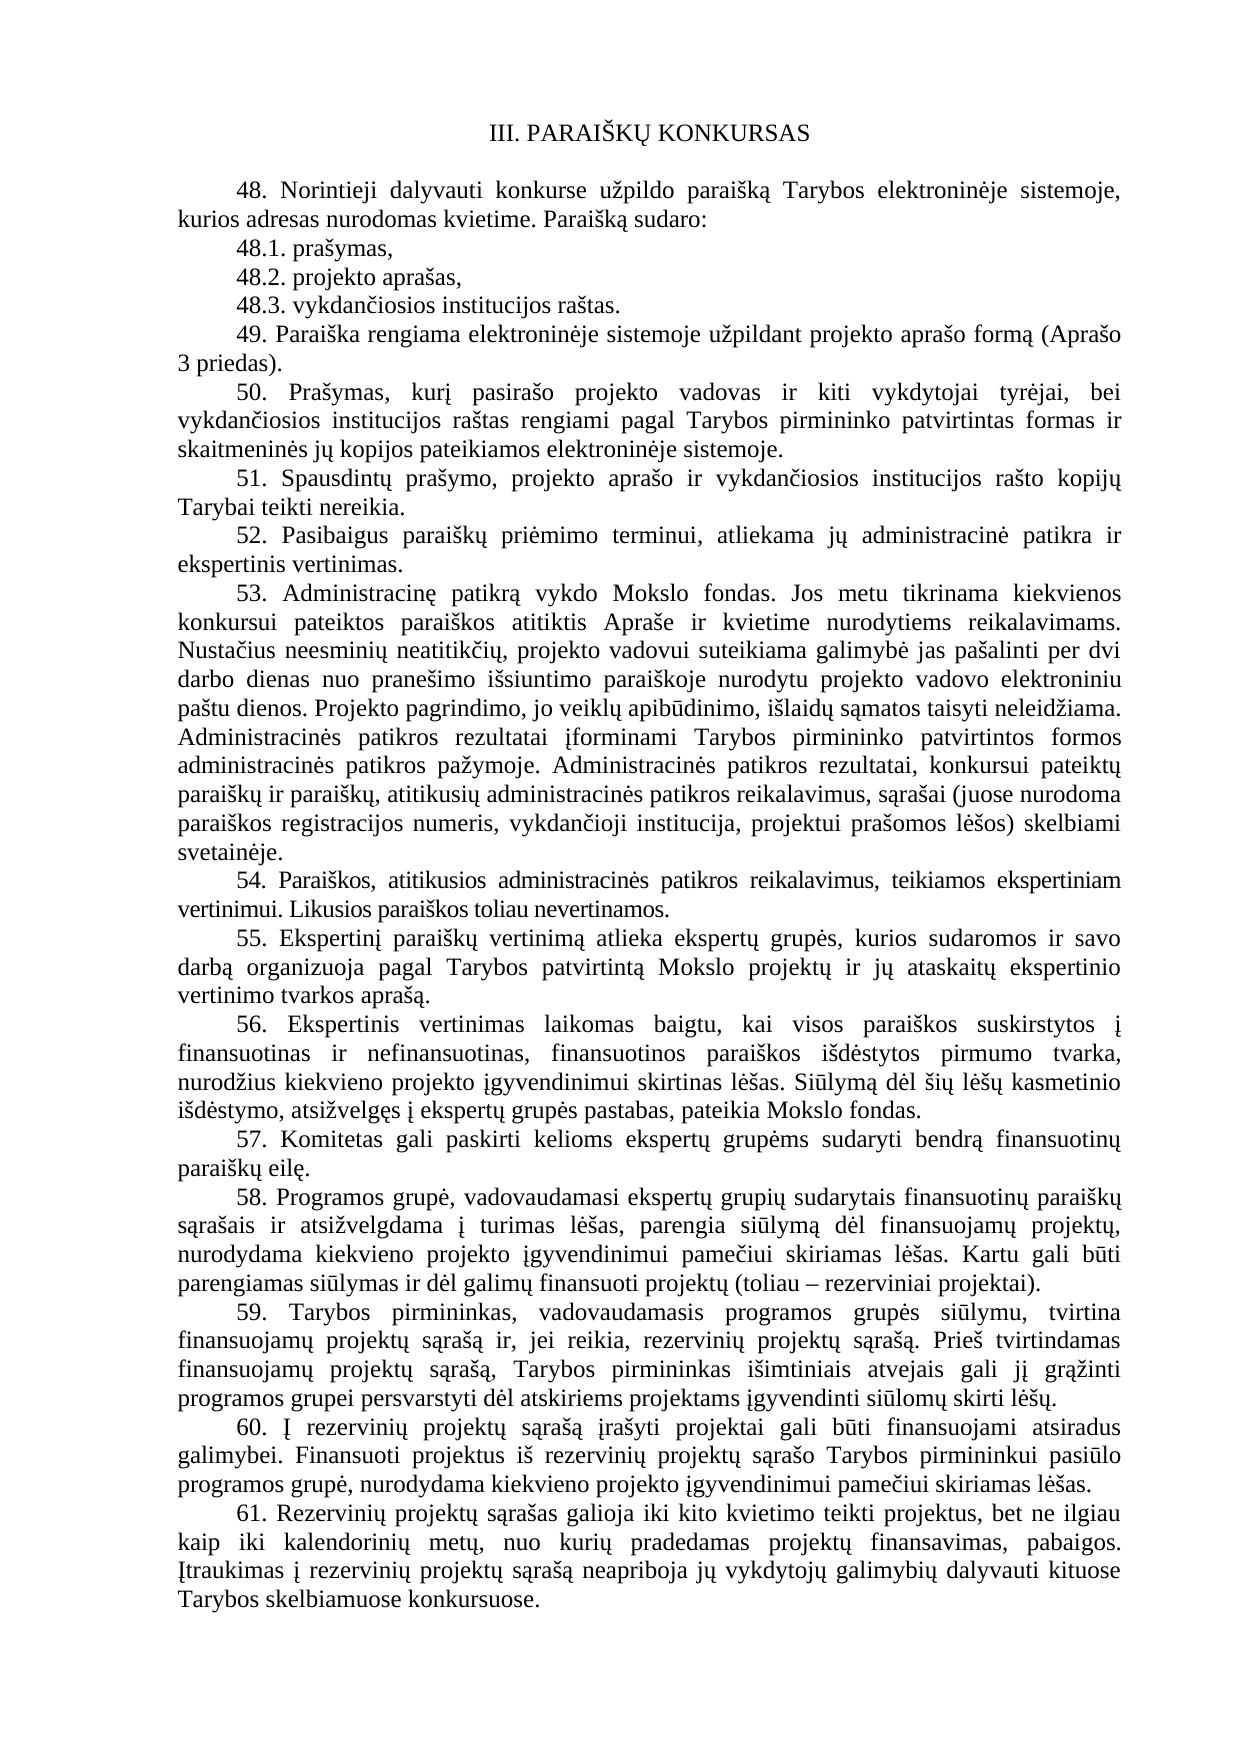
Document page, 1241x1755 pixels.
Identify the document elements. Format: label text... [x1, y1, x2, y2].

text 59. Tarybos pirmininkas, vadovaudamasis programos grupės siūlymu, tvirtina finansuojamų projektų sąrašą ir, jei reikia, rezervinių projektų sąrašą. Prieš tvirtindamas finansuojamų projektų sąrašą, Tarybos pirmininkas išimtiniais atvejais gali jį grąžinti programos grupei persvarstyti dėl atskiriems projektams įgyvendinti siūlomų skirti lėšų. [177, 1297, 1122, 1412]
text 48. Norintieji dalyvauti konkurse užpildo paraišką Tarybos elektroninėje sistemoje, kurios adresas nurodomas kvietime. Paraišką sudaro: [177, 176, 1122, 233]
text 52. Pasibaigus paraiškų priėmimo terminui, atliekama jų administracinė patikra ir ekspertinis vertinimas. [177, 521, 1122, 578]
text 49. Paraiška rengiama elektroninėje sistemoje užpildant projekto aprašo formą (Aprašo 3 priedas). [177, 319, 1122, 377]
text 58. Programos grupė, vadovaudamasi ekspertų grupių sudarytais finansuotinų paraiškų sąrašais ir atsižvelgdama į turimas lėšas, parengia siūlymą dėl finansuojamų projektų, nurodydama kiekvieno projekto įgyvendinimui pamečiui skiriamas lėšas. Kartu gali būti parengiamas siūlymas ir dėl galimų finansuoti projektų (toliau – rezerviniai projektai). [177, 1182, 1122, 1297]
text 57. Komitetas gali paskirti kelioms ekspertų grupėms sudaryti bendrą finansuotinų paraiškų eilę. [177, 1124, 1122, 1182]
text 51. Spausdintų prašymo, projekto aprašo ir vykdančiosios institucijos rašto kopijų Tarybai teikti nereikia. [177, 463, 1122, 521]
text 61. Rezervinių projektų sąrašas galioja iki kito kvietimo teikti projektus, bet ne ilgiau kaip iki kalendorinių metų, nuo kurių pradedamas projektų finansavimas, pabaigos. Įtraukimas į rezervinių projektų sąrašą neapriboja jų vykdytojų galimybių dalyvauti kituose Tarybos skelbiamuose konkursuose. [177, 1498, 1122, 1613]
text 55. Ekspertinį paraiškų vertinimą atlieka ekspertų grupės, kurios sudaromos ir savo darbą organizuoja pagal Tarybos patvirtintą Mokslo projektų ir jų ataskaitų ekspertinio vertinimo tvarkos aprašą. [177, 923, 1122, 1009]
text 50. Prašymas, kurį pasirašo projekto vadovas ir kiti vykdytojai tyrėjai, bei vykdančiosios institucijos raštas rengiami pagal Tarybos pirmininko patvirtintas formas ir skaitmeninės jų kopijos pateikiamos elektroninėje sistemoje. [177, 377, 1122, 463]
text III. PARAIŠKŲ KONKURSAS [177, 118, 1122, 147]
text 56. Ekspertinis vertinimas laikomas baigtu, kai visos paraiškos suskirstytos į finansuotinas ir nefinansuotinas, finansuotinos paraiškos išdėstytos pirmumo tvarka, nurodžius kiekvieno projekto įgyvendinimui skirtinas lėšas. Siūlymą dėl šių lėšų kasmetinio išdėstymo, atsižvelgęs į ekspertų grupės pastabas, pateikia Mokslo fondas. [177, 1009, 1122, 1124]
text 48.2. projekto aprašas, [177, 262, 1122, 291]
text 60. Į rezervinių projektų sąrašą įrašyti projektai gali būti finansuojami atsiradus galimybei. Finansuoti projektus iš rezervinių projektų sąrašo Tarybos pirmininkui pasiūlo programos grupė, nurodydama kiekvieno projekto įgyvendinimui pamečiui skiriamas lėšas. [177, 1412, 1122, 1498]
text 48.3. vykdančiosios institucijos raštas. [177, 291, 1122, 319]
text 48.1. prašymas, [177, 233, 1122, 262]
text 53. Administracinę patikrą vykdo Mokslo fondas. Jos metu tikrinama kiekvienos konkursui pateiktos paraiškos atitiktis Apraše ir kvietime nurodytiems reikalavimams. Nustačius neesminių neatitikčių, projekto vadovui suteikiama galimybė jas pašalinti per dvi darbo dienas nuo pranešimo išsiuntimo paraiškoje nurodytu projekto vadovo elektroniniu paštu dienos. Projekto pagrindimo, jo veiklų apibūdinimo, išlaidų sąmatos taisyti neleidžiama. Administracinės patikros rezultatai įforminami Tarybos pirmininko patvirtintos formos administracinės patikros pažymoje. Administracinės patikros rezultatai, konkursui pateiktų paraiškų ir paraiškų, atitikusių administracinės patikros reikalavimus, sąrašai (juose nurodoma paraiškos registracijos numeris, vykdančioji institucija, projektui prašomos lėšos) skelbiami svetainėje. [177, 578, 1122, 866]
text 54. Paraiškos, atitikusios administracinės patikros reikalavimus, teikiamos ekspertiniam vertinimui. Likusios paraiškos toliau nevertinamos. [177, 866, 1122, 923]
